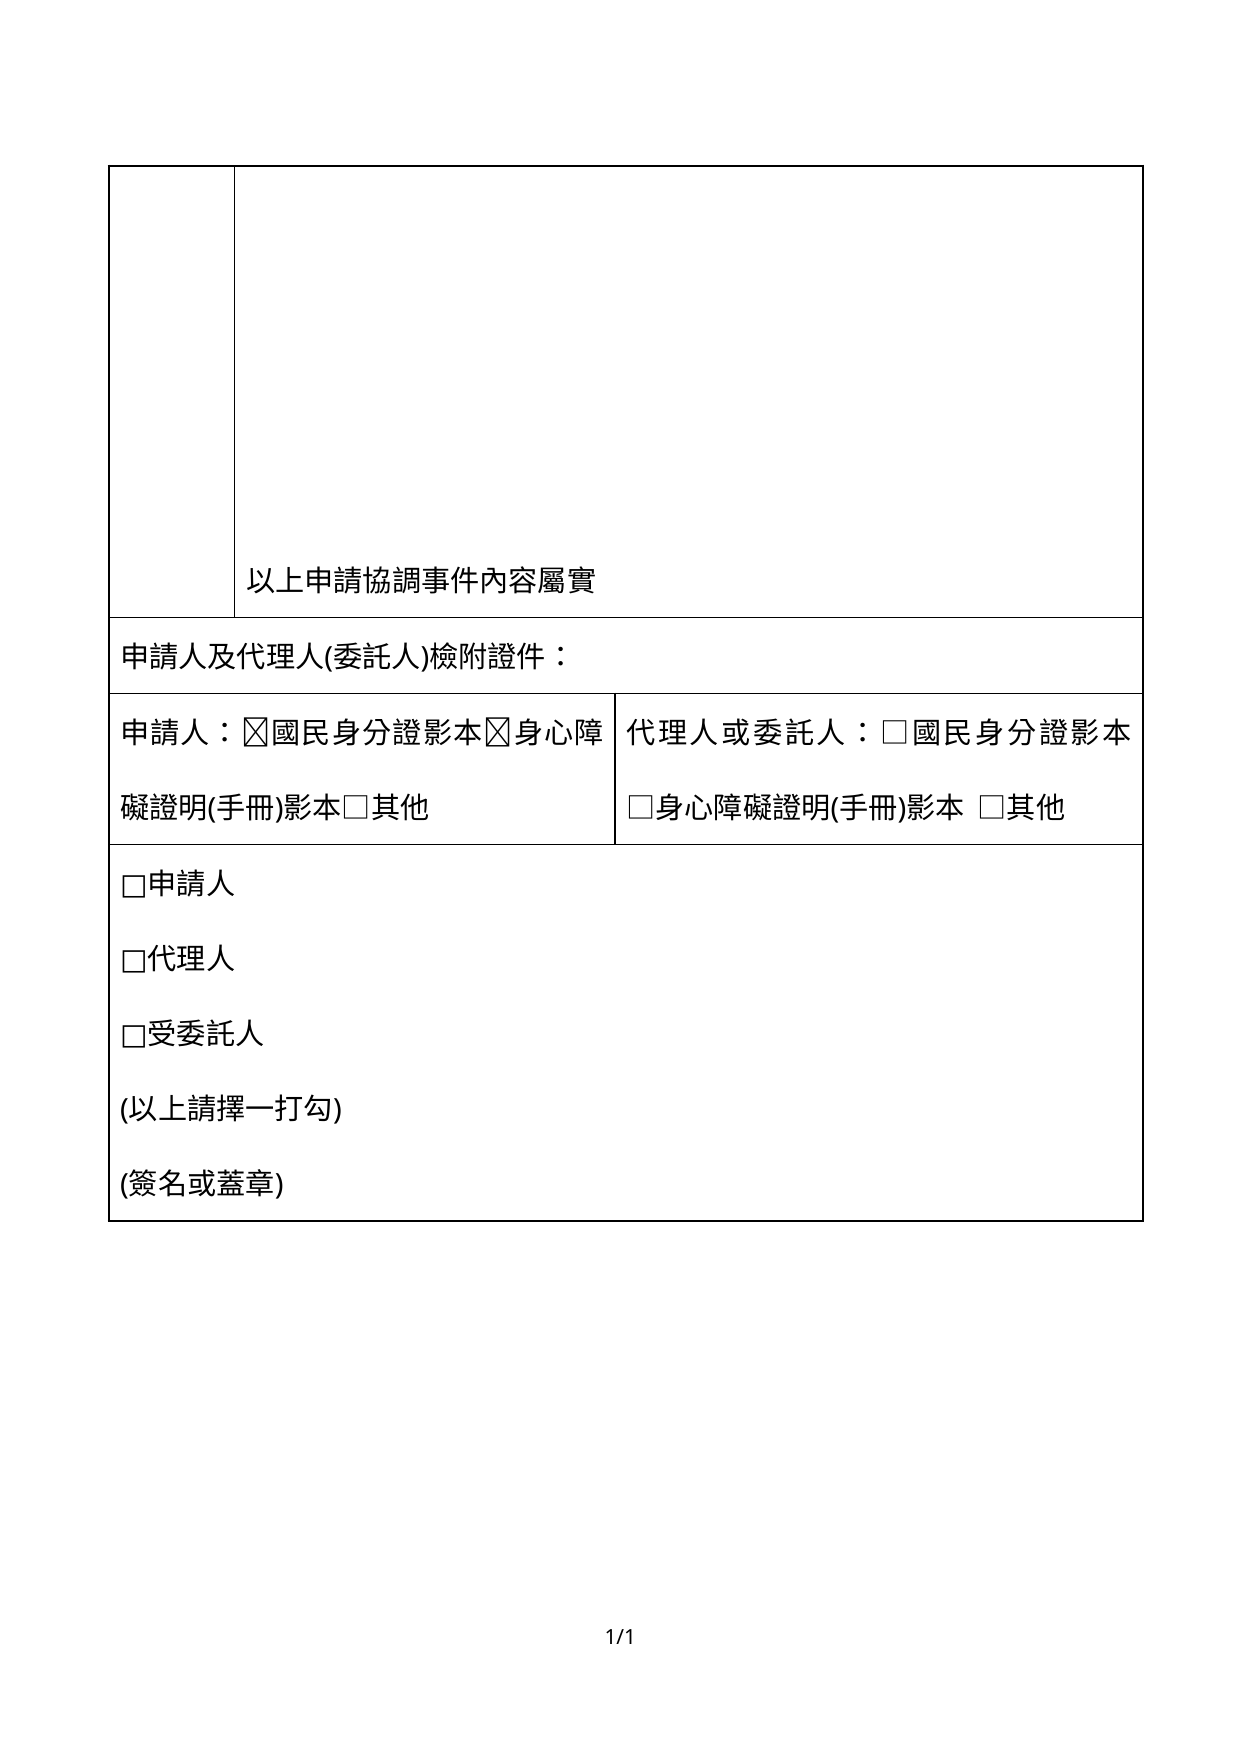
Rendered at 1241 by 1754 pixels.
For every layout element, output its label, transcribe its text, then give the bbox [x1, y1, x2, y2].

table_cell 代理人或委託人：□國民身分證影本 □身心障礙證明(手冊)影本 □其他 [616, 694, 1142, 844]
table_cell 以上申請協調事件內容屬實 [235, 167, 1142, 617]
table_cell [110, 167, 234, 617]
table_cell 申請人：國民身分證影本身心障礙證明(手冊)影本□其他 [110, 694, 614, 844]
table_cell □申請人 □代理人 □受委託人 (以上請擇一打勾) (簽名或蓋章) [110, 845, 1142, 1220]
table_cell [590, 618, 1142, 693]
table_cell 申請人及代理人(委託人)檢附證件： [110, 618, 589, 693]
